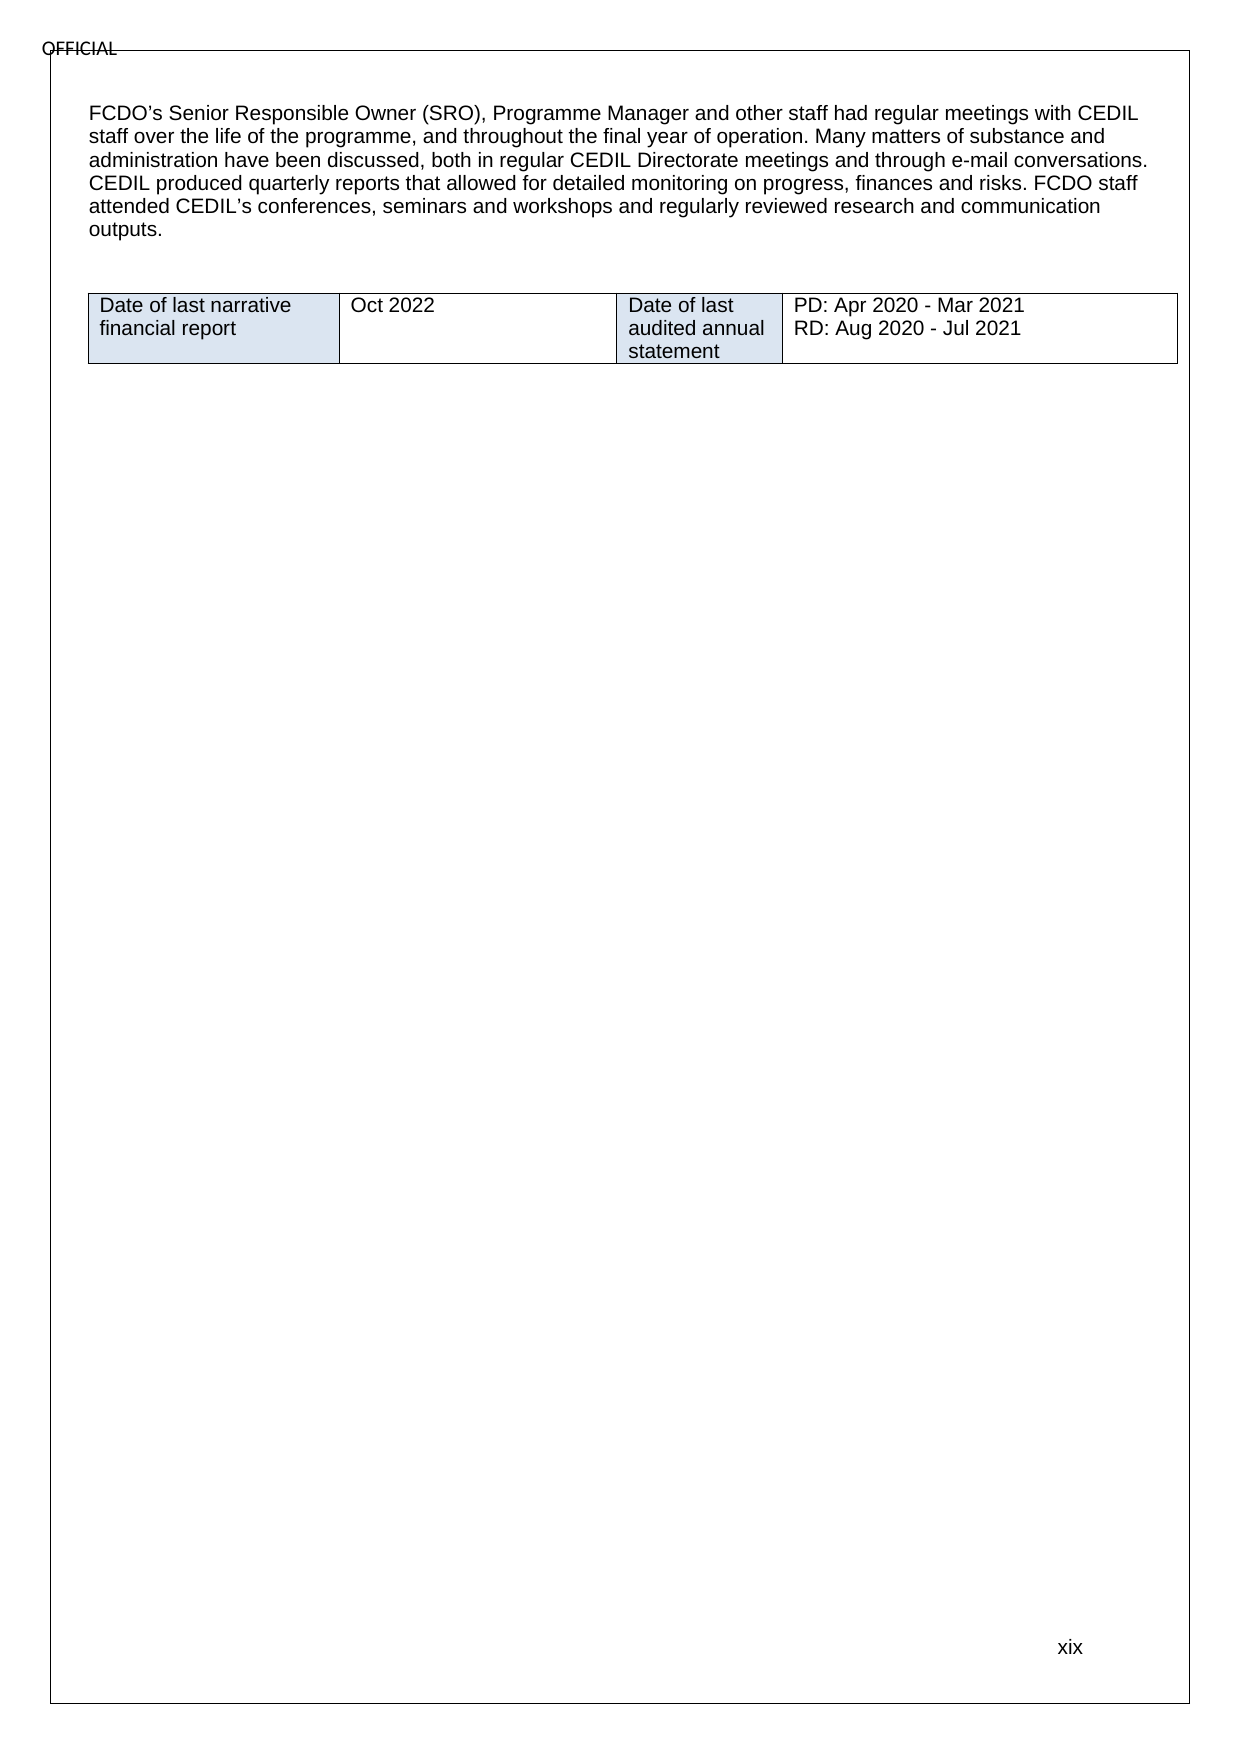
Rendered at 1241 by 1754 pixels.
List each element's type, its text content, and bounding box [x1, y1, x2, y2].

table_header Oct 2022 [340, 294, 616, 363]
table_header Date of last narrative financial report [89, 294, 339, 363]
text FCDO’s Senior Responsible Owner (SRO), Programme Manager and other staff had regular meetings with CEDIL staff over the life of the programme, and throughout the final year of operation. Many matters of substance and administration have been discussed, both in regular CEDIL Directorate meetings and through e-mail conversations. CEDIL produced quarterly reports that allowed for detailed monitoring on progress, finances and risks. FCDO staff attended CEDIL’s conferences, seminars and workshops and regularly reviewed research and communication outputs. [89, 102, 1152, 241]
table_header Date of last audited annual statement [617, 294, 782, 363]
table_header PD: Apr 2020 - Mar 2021 RD: Aug 2020 - Jul 2021 [783, 294, 1177, 363]
